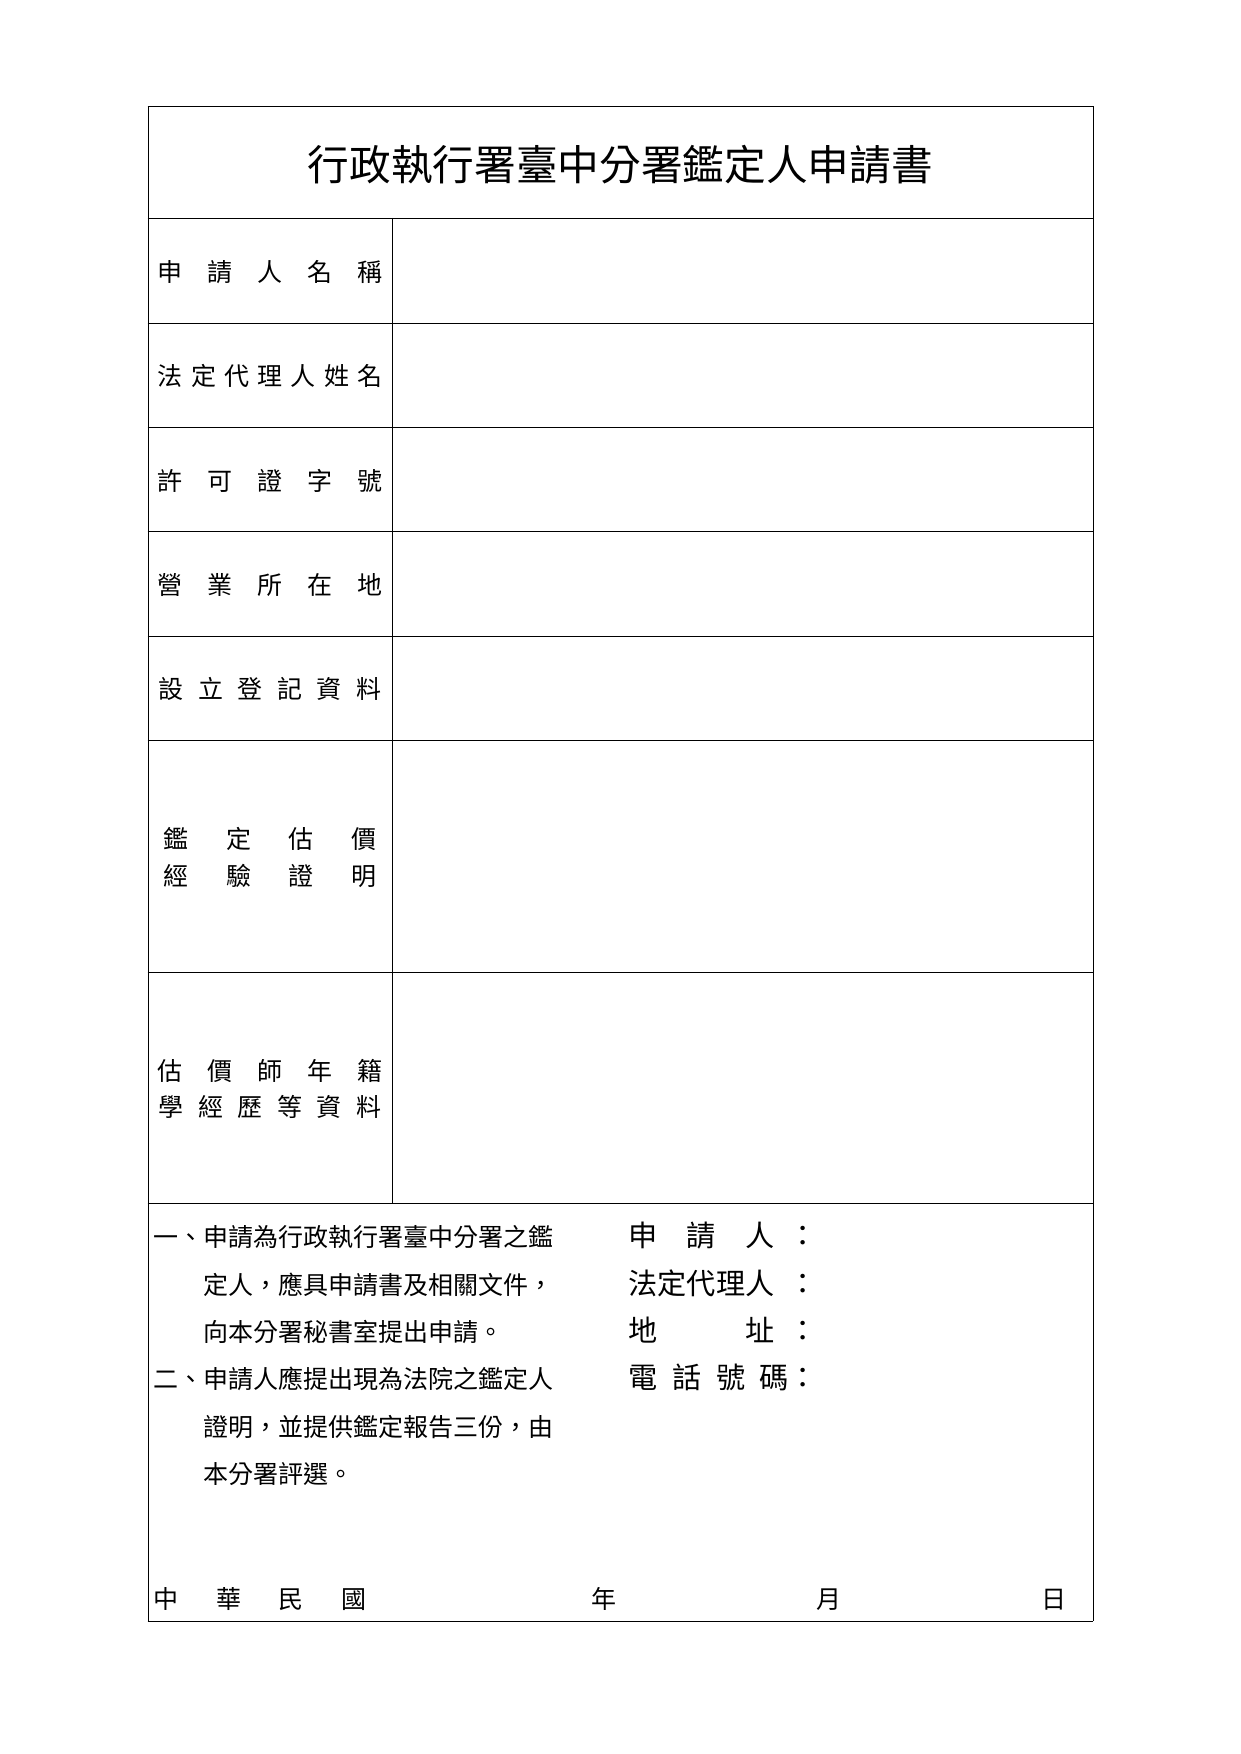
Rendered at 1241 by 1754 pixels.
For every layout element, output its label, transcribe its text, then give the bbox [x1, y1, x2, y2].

table_cell 設立登記資料 [149, 637, 392, 740]
table_cell [393, 532, 1093, 636]
table_cell [393, 741, 1093, 972]
table_cell [393, 324, 1093, 427]
table_cell 法定代理人姓名 [149, 324, 392, 427]
table_cell 一、申請為行政執行署臺中分署之鑑 申 請 人 ： 定人，應具申請書及相關文件， 法定代理人 ： 向本分署秘書室提出申請。 地 址 ： 二、申請人應提出現為法院之鑑定人 電 話 號 碼： 證明，並提供鑑定報告三份，由 本分署評選。 中 華 民 國 年 月 日 [149, 1204, 1093, 1621]
table_header 行政執行署臺中分署鑑定人申請書 [149, 107, 1093, 218]
table_cell [393, 219, 1093, 322]
table_cell [393, 637, 1093, 740]
table_cell 許可證字號 [149, 428, 392, 531]
table_cell [393, 428, 1093, 531]
table_cell [393, 973, 1093, 1203]
table_cell 申 請 人 名 稱 [149, 219, 392, 322]
table_cell 估 價 師 年 籍 學經歷等資料 [149, 973, 392, 1203]
table_cell 鑑 定 估 價 經 驗 證 明 [149, 741, 392, 972]
table_cell 營業所在地 [149, 532, 392, 636]
